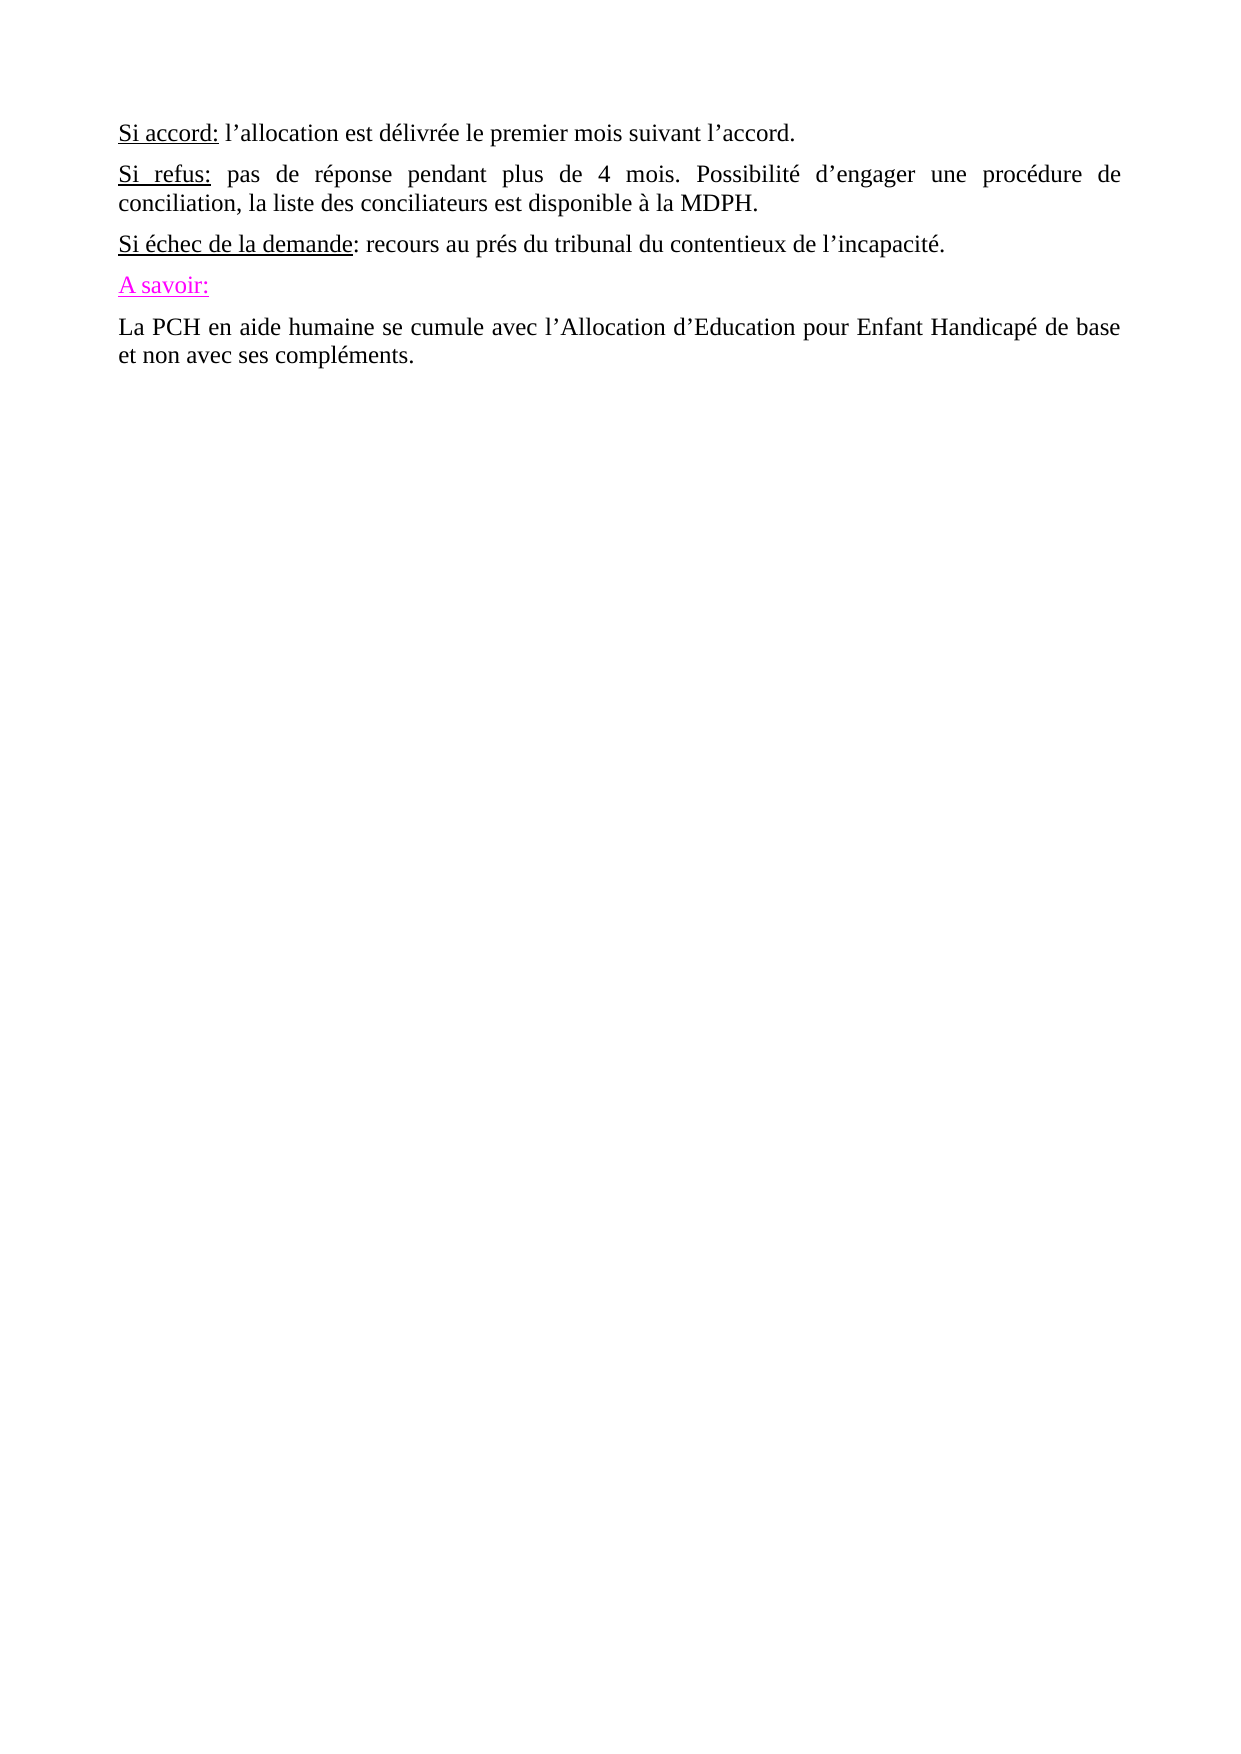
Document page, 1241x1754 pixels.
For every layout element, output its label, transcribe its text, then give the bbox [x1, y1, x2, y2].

text A savoir: [118, 271, 1122, 299]
text Si échec de la demande: recours au prés du tribunal du contentieux de l’incapacité. [118, 229, 1122, 258]
text Si accord: l’allocation est délivrée le premier mois suivant l’accord. [118, 118, 1122, 147]
text La PCH en aide humaine se cumule avec l’Allocation d’Education pour Enfant Handicapé de base et non avec ses compléments. [118, 312, 1122, 369]
text Si refus: pas de réponse pendant plus de 4 mois. Possibilité d’engager une procédure de conciliation, la liste des conciliateurs est disponible à la MDPH. [118, 159, 1122, 217]
